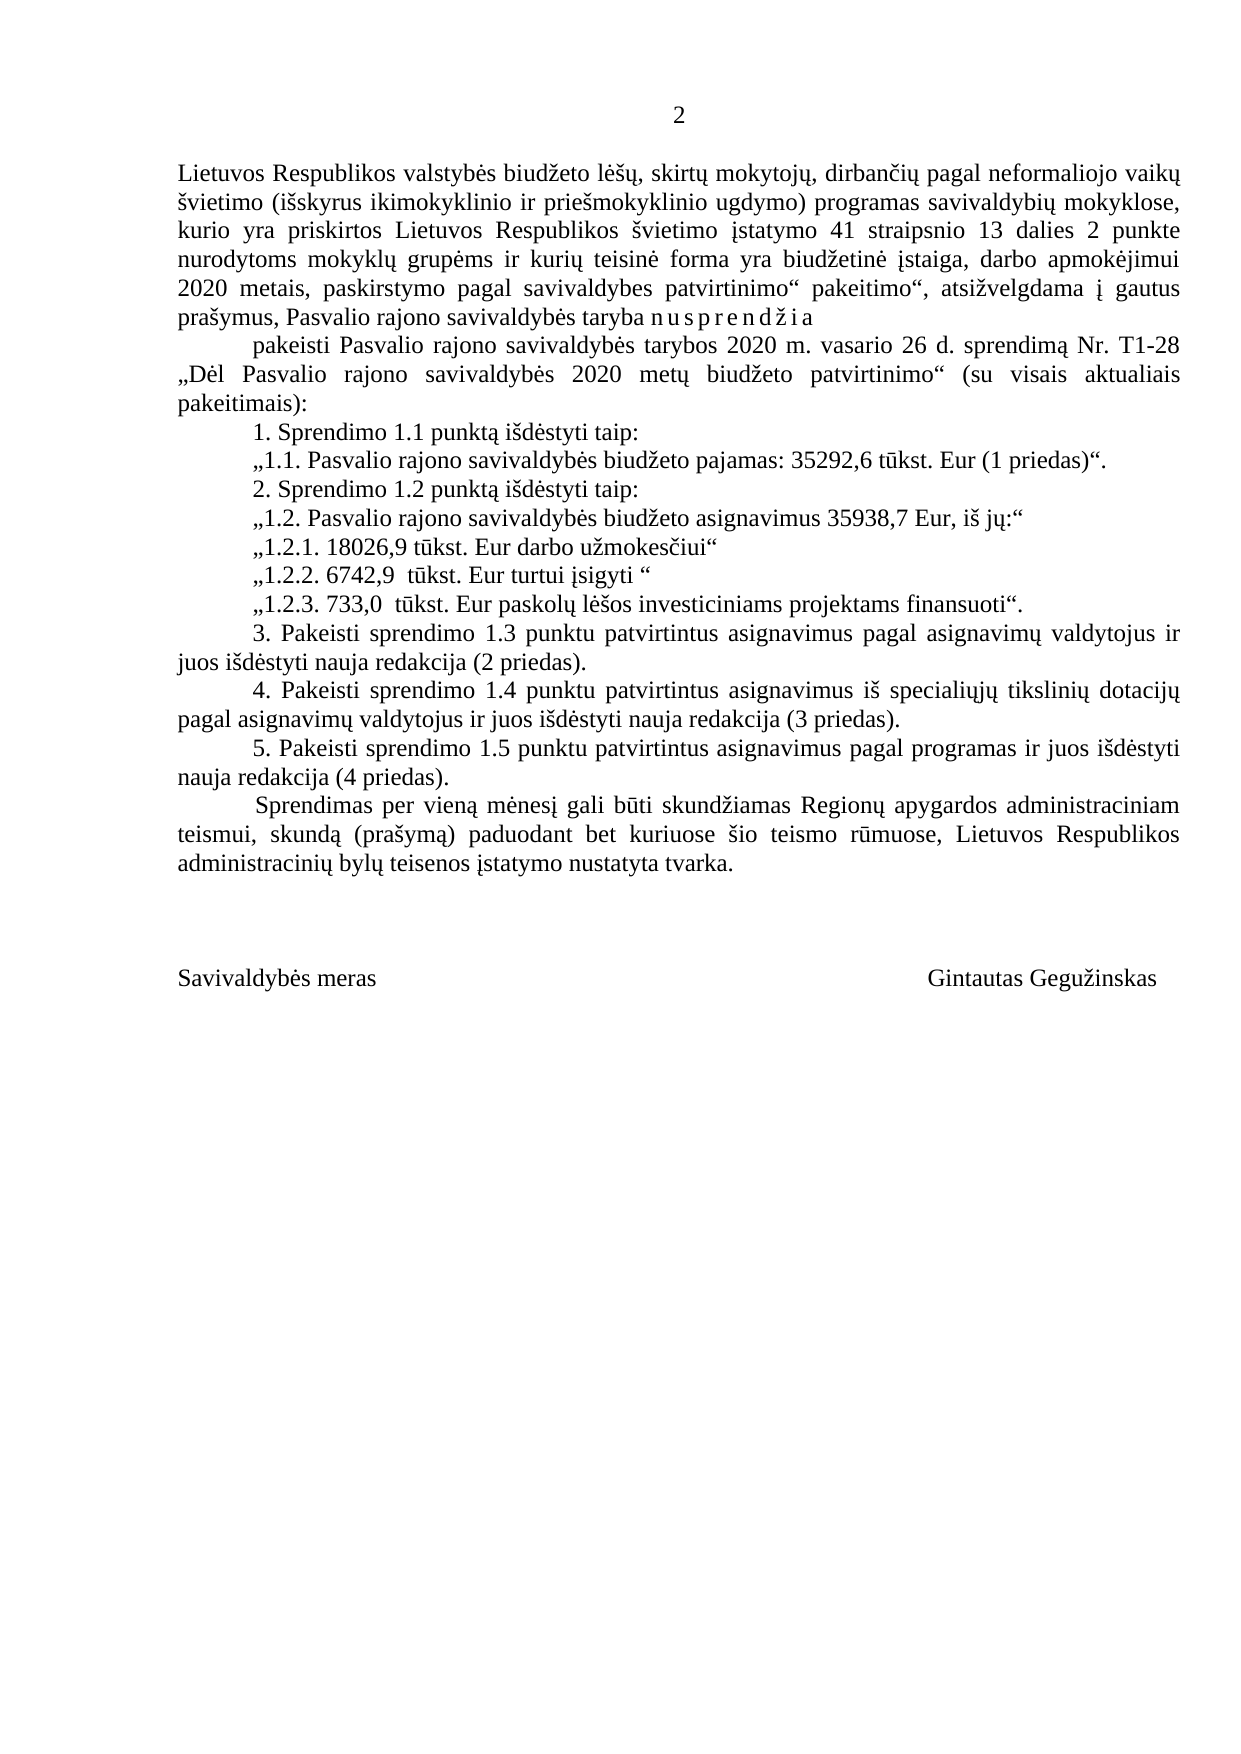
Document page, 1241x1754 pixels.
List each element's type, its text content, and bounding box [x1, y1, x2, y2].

text „1.1. Pasvalio rajono savivaldybės biudžeto pajamas: 35292,6 tūkst. Eur (1 priedas)“. [177, 445, 1181, 474]
text „1.2.2. 6742,9 tūkst. Eur turtui įsigyti “ [177, 560, 1181, 589]
text „1.2.1. 18026,9 tūkst. Eur darbo užmokesčiui“ [177, 532, 1181, 560]
text Sprendimas per vieną mėnesį gali būti skundžiamas Regionų apygardos administraciniam teismui, skundą (prašymą) paduodant bet kuriuose šio teismo rūmuose, Lietuvos Respublikos administracinių bylų teisenos įstatymo nustatyta tvarka. [177, 790, 1181, 877]
text 5. Pakeisti sprendimo 1.5 punktu patvirtintus asignavimus pagal programas ir juos išdėstyti nauja redakcija (4 priedas). [177, 733, 1181, 790]
text 4. Pakeisti sprendimo 1.4 punktu patvirtintus asignavimus iš specialiųjų tikslinių dotacijų pagal asignavimų valdytojus ir juos išdėstyti nauja redakcija (3 priedas). [177, 675, 1181, 733]
text 1. Sprendimo 1.1 punktą išdėstyti taip: [177, 417, 1181, 445]
text Lietuvos Respublikos valstybės biudžeto lėšų, skirtų mokytojų, dirbančių pagal neformaliojo vaikų švietimo (išskyrus ikimokyklinio ir priešmokyklinio ugdymo) programas savivaldybių mokyklose, kurio yra priskirtos Lietuvos Respublikos švietimo įstatymo 41 straipsnio 13 dalies 2 punkte nurodytoms mokyklų grupėms ir kurių teisinė forma yra biudžetinė įstaiga, darbo apmokėjimui 2020 metais, paskirstymo pagal savivaldybes patvirtinimo“ pakeitimo“, atsižvelgdama į gautus prašymus, Pasvalio rajono savivaldybės taryba nusprendžia [177, 158, 1181, 330]
text Savivaldybės meras Gintautas Gegužinskas [177, 963, 1181, 992]
text 3. Pakeisti sprendimo 1.3 punktu patvirtintus asignavimus pagal asignavimų valdytojus ir juos išdėstyti nauja redakcija (2 priedas). [177, 618, 1181, 675]
text 2. Sprendimo 1.2 punktą išdėstyti taip: [177, 474, 1181, 503]
text „1.2. Pasvalio rajono savivaldybės biudžeto asignavimus 35938,7 Eur, iš jų:“ [177, 503, 1181, 532]
text „1.2.3. 733,0 tūkst. Eur paskolų lėšos investiciniams projektams finansuoti“. [177, 589, 1181, 618]
text pakeisti Pasvalio rajono savivaldybės tarybos 2020 m. vasario 26 d. sprendimą Nr. T1-28 „Dėl Pasvalio rajono savivaldybės 2020 metų biudžeto patvirtinimo“ (su visais aktualiais pakeitimais): [177, 330, 1181, 417]
